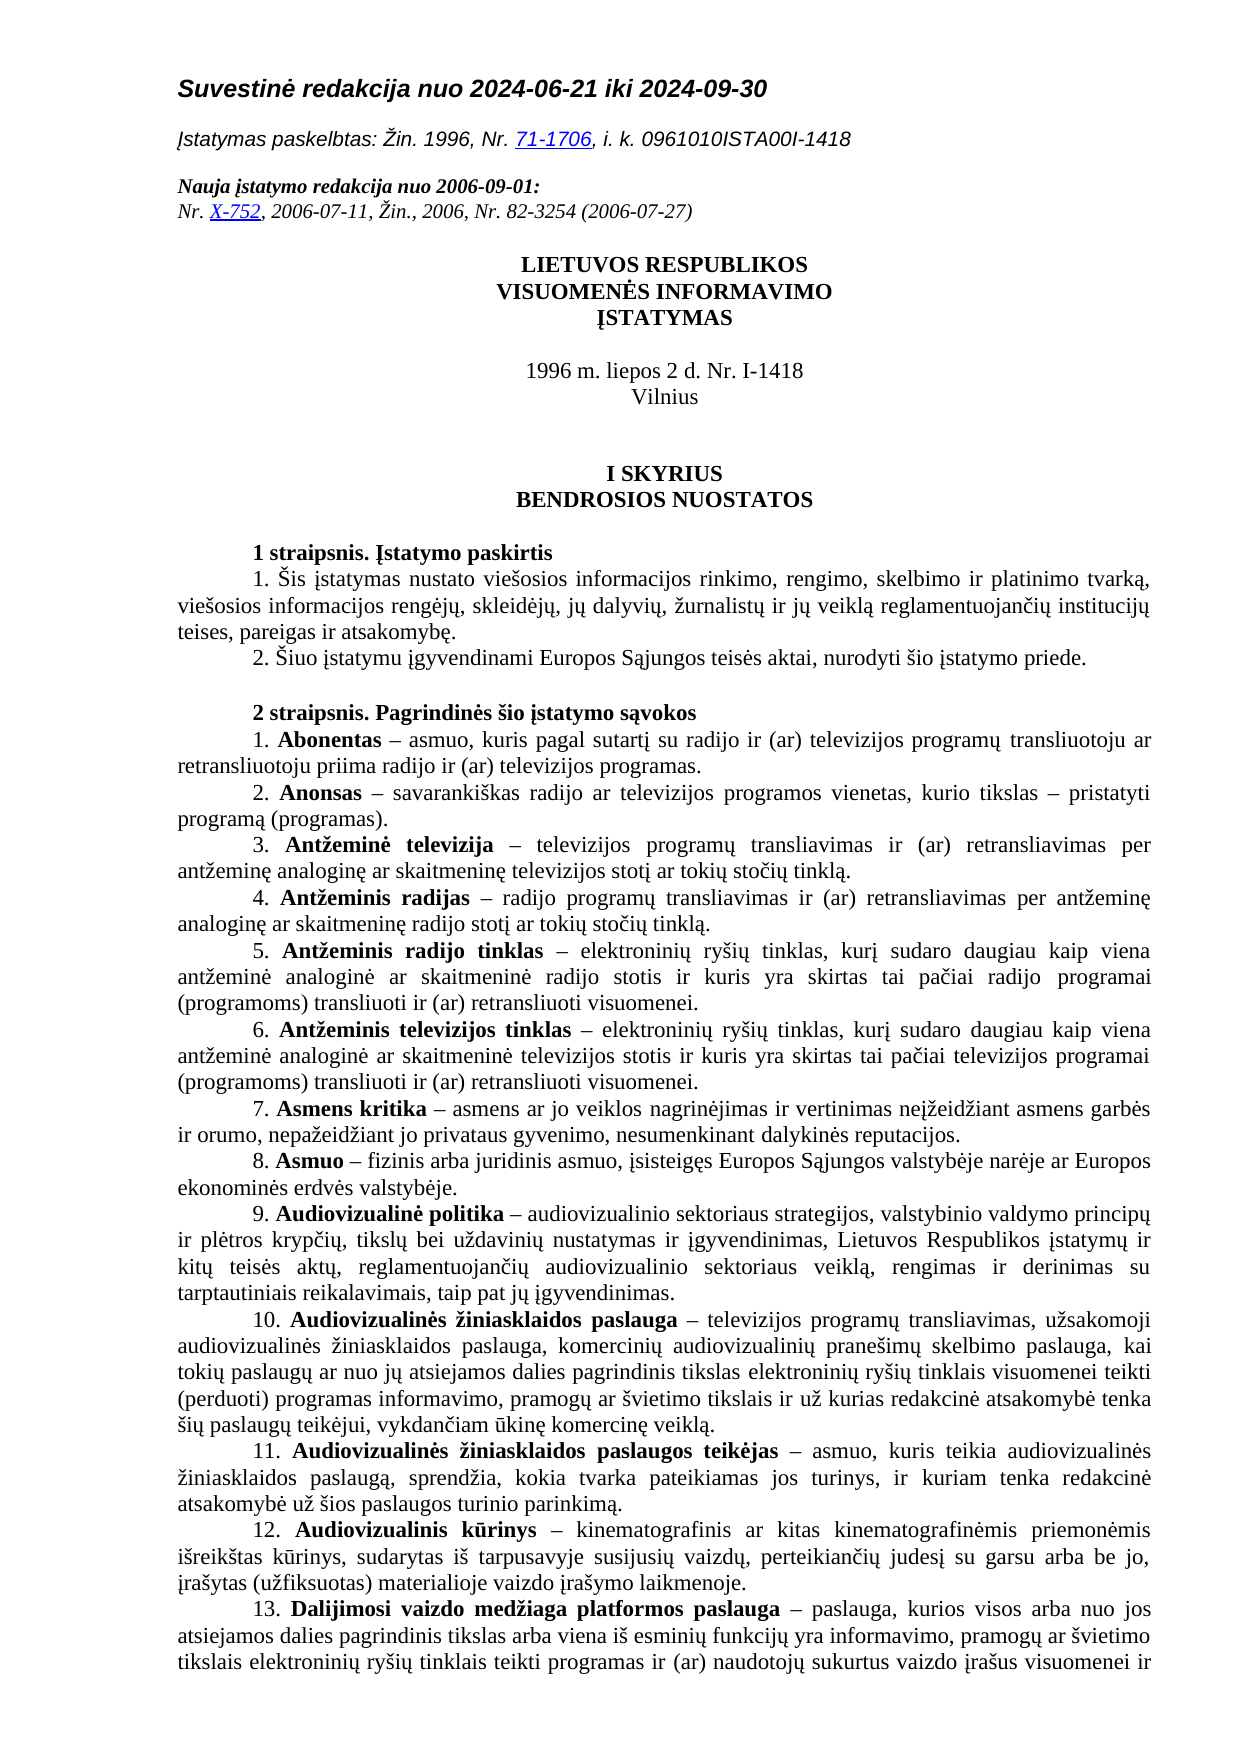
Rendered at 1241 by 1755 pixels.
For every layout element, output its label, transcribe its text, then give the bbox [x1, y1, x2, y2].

text 2. Šiuo įstatymu įgyvendinami Europos Sąjungos teisės aktai, nurodyti šio įstatymo priede. [177, 644, 1152, 671]
text VISUOMENĖS INFORMAVIMO [177, 278, 1152, 304]
text ĮSTATYMAS [177, 304, 1152, 330]
text 2 straipsnis. Pagrindinės šio įstatymo sąvokos [177, 699, 1152, 726]
text 11. Audiovizualinės žiniasklaidos paslaugos teikėjas – asmuo, kuris teikia audiovizualinės žiniasklaidos paslaugą, sprendžia, kokia tvarka pateikiamas jos turinys, ir kuriam tenka redakcinė atsakomybė už šios paslaugos turinio parinkimą. [177, 1437, 1152, 1516]
text LIETUVOS RESPUBLIKOS [177, 251, 1152, 278]
text 12. Audiovizualinis kūrinys – kinematografinis ar kitas kinematografinėmis priemonėmis išreikštas kūrinys, sudarytas iš tarpusavyje susijusių vaizdų, perteikiančių judesį su garsu arba be jo, įrašytas (užfiksuotas) materialioje vaizdo įrašymo laikmenoje. [177, 1516, 1152, 1596]
text 5. Antžeminis radijo tinklas – elektroninių ryšių tinklas, kurį sudaro daugiau kaip viena antžeminė analoginė ar skaitmeninė radijo stotis ir kuris yra skirtas tai pačiai radijo programai (programoms) transliuoti ir (ar) retransliuoti visuomenei. [177, 937, 1152, 1016]
text 7. Asmens kritika – asmens ar jo veiklos nagrinėjimas ir vertinimas neįžeidžiant asmens garbės ir orumo, nepažeidžiant jo privataus gyvenimo, nesumenkinant dalykinės reputacijos. [177, 1095, 1152, 1147]
text 6. Antžeminis televizijos tinklas – elektroninių ryšių tinklas, kurį sudaro daugiau kaip viena antžeminė analoginė ar skaitmeninė televizijos stotis ir kuris yra skirtas tai pačiai televizijos programai (programoms) transliuoti ir (ar) retransliuoti visuomenei. [177, 1016, 1152, 1095]
text 13. Dalijimosi vaizdo medžiaga platformos paslauga – paslauga, kurios visos arba nuo jos atsiejamos dalies pagrindinis tikslas arba viena iš esminių funkcijų yra informavimo, pramogų ar švietimo tikslais elektroninių ryšių tinklais teikti programas ir (ar) naudotojų sukurtus vaizdo įrašus visuomenei ir [177, 1596, 1152, 1674]
text 9. Audiovizualinė politika – audiovizualinio sektoriaus strategijos, valstybinio valdymo principų ir plėtros krypčių, tikslų bei uždavinių nustatymas ir įgyvendinimas, Lietuvos Respublikos įstatymų ir kitų teisės aktų, reglamentuojančių audiovizualinio sektoriaus veiklą, rengimas ir derinimas su tarptautiniais reikalavimais, taip pat jų įgyvendinimas. [177, 1200, 1152, 1306]
text 1. Šis įstatymas nustato viešosios informacijos rinkimo, rengimo, skelbimo ir platinimo tvarką, viešosios informacijos rengėjų, skleidėjų, jų dalyvių, žurnalistų ir jų veiklą reglamentuojančių institucijų teises, pareigas ir atsakomybę. [177, 565, 1152, 644]
text Įstatymas paskelbtas: Žin. 1996, Nr. 71-1706, i. k. 0961010ISTA00I-1418 [177, 127, 1152, 151]
text Suvestinė redakcija nuo 2024-06-21 iki 2024-09-30 [177, 74, 1152, 103]
subtitle BENDROSIOS NUOSTATOS [177, 486, 1152, 513]
text 1. Abonentas – asmuo, kuris pagal sutartį su radijo ir (ar) televizijos programų transliuotoju ar retransliuotoju priima radijo ir (ar) televizijos programas. [177, 726, 1152, 778]
subtitle I SKYRIUS [177, 460, 1152, 486]
text 3. Antžeminė televizija – televizijos programų transliavimas ir (ar) retransliavimas per antžeminę analoginę ar skaitmeninę televizijos stotį ar tokių stočių tinklą. [177, 831, 1152, 884]
text 10. Audiovizualinės žiniasklaidos paslauga – televizijos programų transliavimas, užsakomoji audiovizualinės žiniasklaidos paslauga, komercinių audiovizualinių pranešimų skelbimo paslauga, kai tokių paslaugų ar nuo jų atsiejamos dalies pagrindinis tikslas elektroninių ryšių tinklais visuomenei teikti (perduoti) programas informavimo, pramogų ar švietimo tikslais ir už kurias redakcinė atsakomybė tenka šių paslaugų teikėjui, vykdančiam ūkinę komercinę veiklą. [177, 1306, 1152, 1437]
text 8. Asmuo – fizinis arba juridinis asmuo, įsisteigęs Europos Sąjungos valstybėje narėje ar Europos ekonominės erdvės valstybėje. [177, 1147, 1152, 1200]
text 2. Anonsas – savarankiškas radijo ar televizijos programos vienetas, kurio tikslas – pristatyti programą (programas). [177, 778, 1152, 831]
text 1 straipsnis. Įstatymo paskirtis [177, 539, 1152, 565]
text 1996 m. liepos 2 d. Nr. I-1418 [177, 357, 1152, 383]
text Vilnius [177, 383, 1152, 409]
text Nr. X-752, 2006-07-11, Žin., 2006, Nr. 82-3254 (2006-07-27) [177, 198, 1152, 223]
text Nauja įstatymo redakcija nuo 2006-09-01: [177, 174, 1152, 198]
text 4. Antžeminis radijas – radijo programų transliavimas ir (ar) retransliavimas per antžeminę analoginę ar skaitmeninę radijo stotį ar tokių stočių tinklą. [177, 884, 1152, 937]
